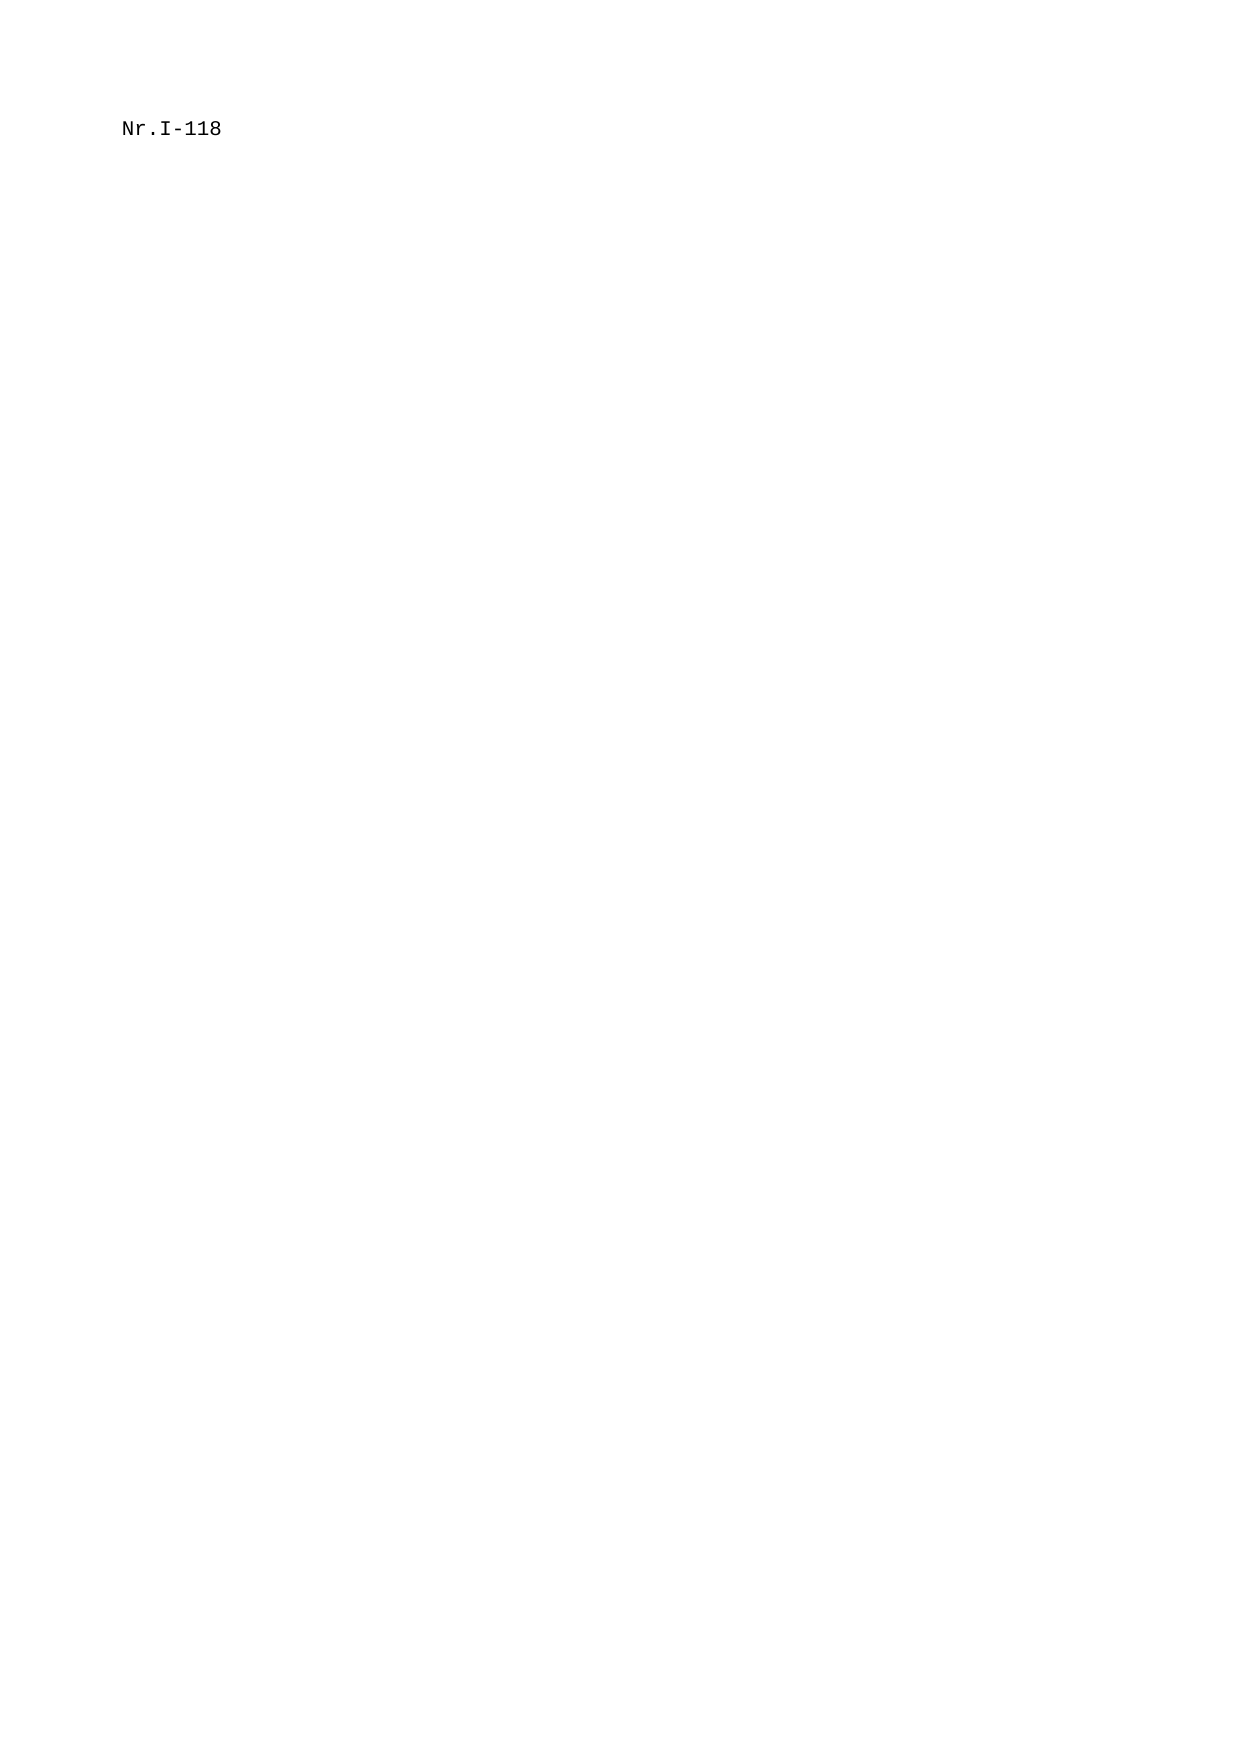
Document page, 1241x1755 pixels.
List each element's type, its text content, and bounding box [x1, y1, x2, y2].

text Nr.I-118 [59, 118, 1122, 165]
